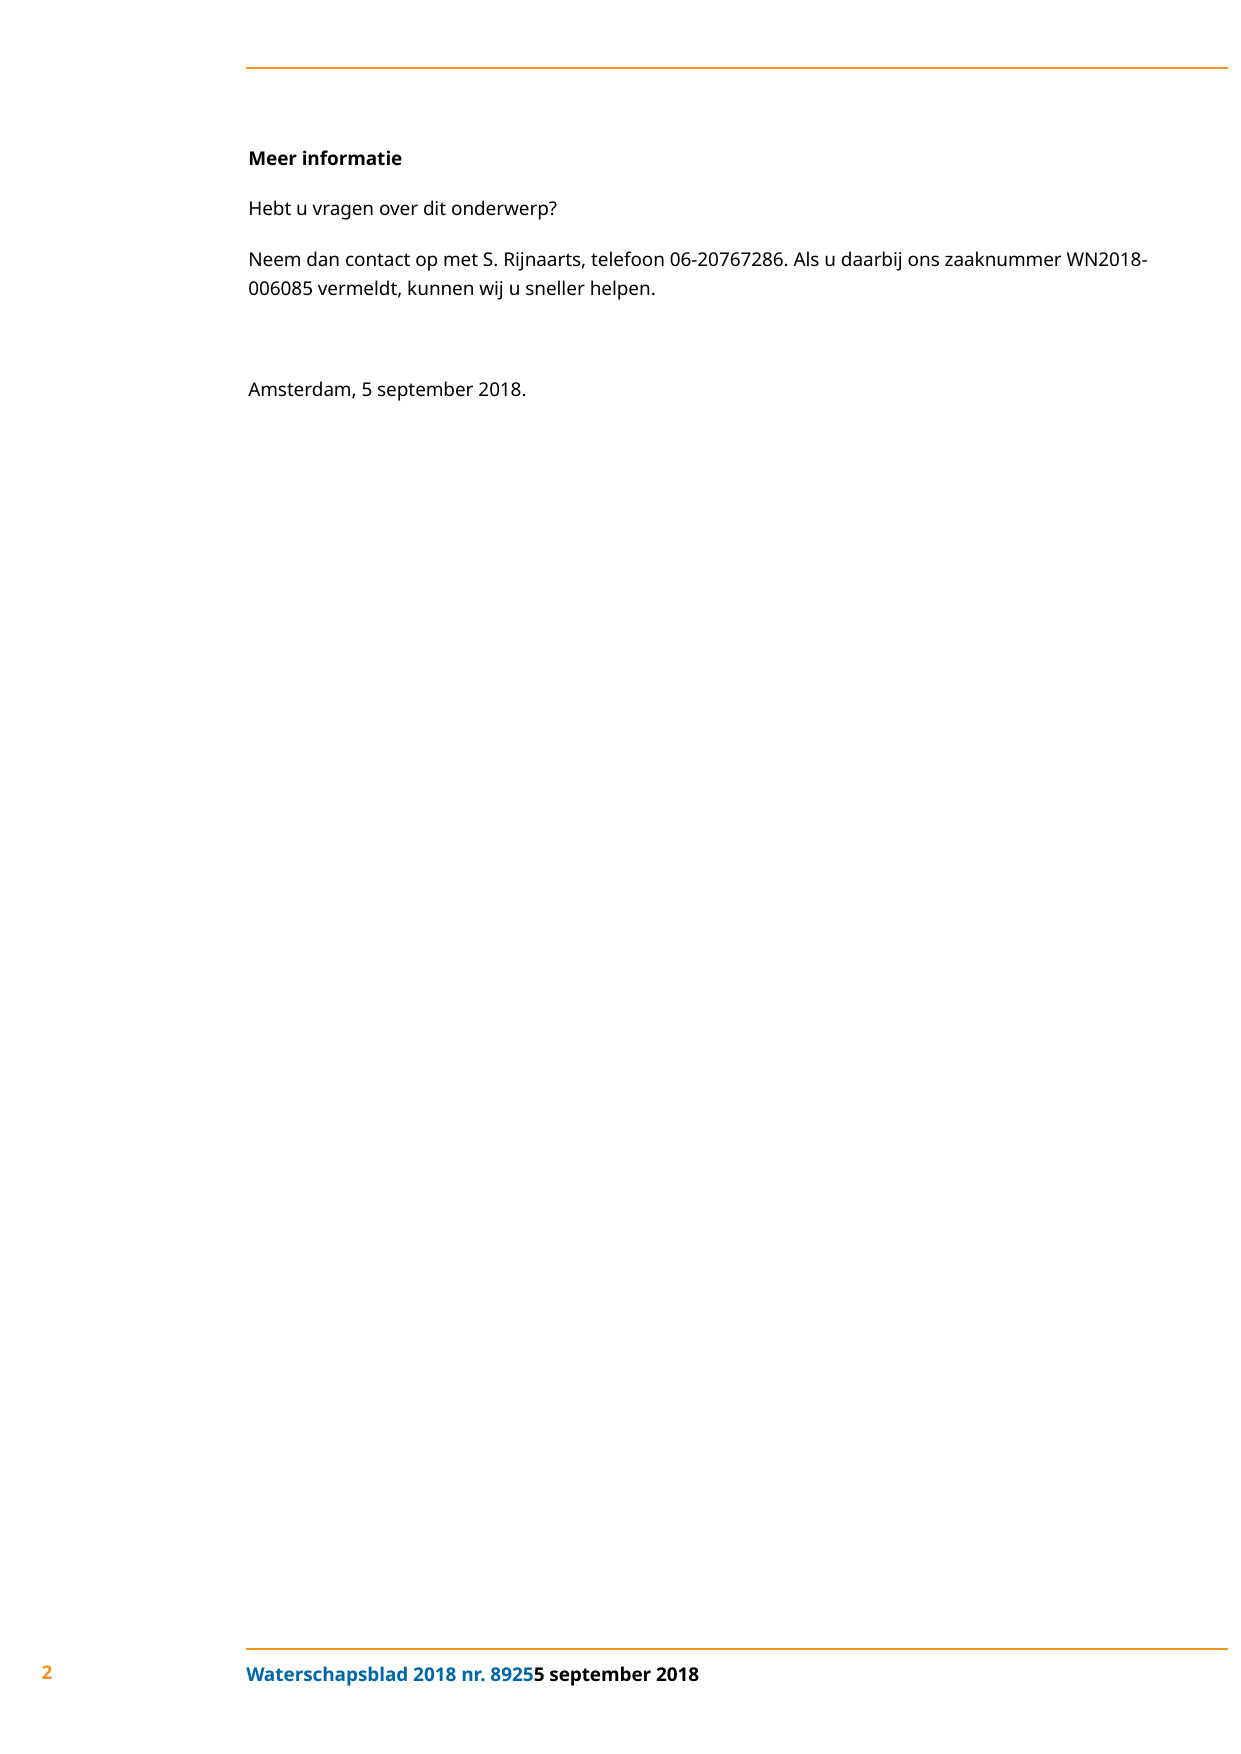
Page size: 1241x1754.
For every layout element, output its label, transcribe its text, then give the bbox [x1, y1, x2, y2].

text Amsterdam, 5 september 2018. [248, 376, 1152, 402]
text Meer informatie [248, 145, 1152, 171]
text Hebt u vragen over dit onderwerp? [248, 196, 1152, 221]
picture [41, 47, 231, 172]
text Neem dan contact op met S. Rijnaarts, telefoon 06-20767286. Als u daarbij ons zaaknummer WN2018-006085 vermeldt, kunnen wij u sneller helpen. [248, 246, 1152, 301]
